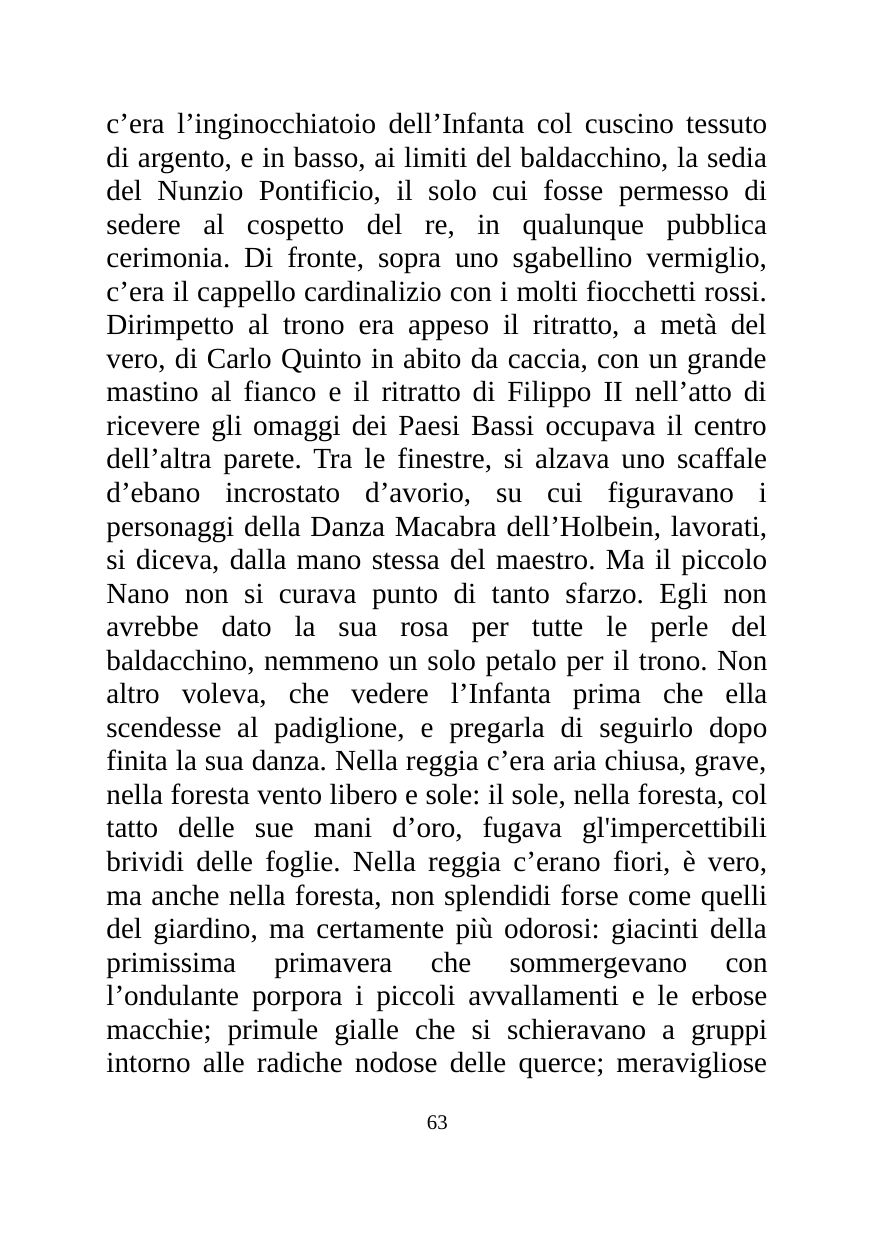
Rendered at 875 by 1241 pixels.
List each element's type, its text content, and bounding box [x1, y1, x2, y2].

text c’era l’inginocchiatoio dell’Infanta col cuscino tessuto di argento, e in basso, ai limiti del baldacchino, la sedia del Nunzio Pontificio, il solo cui fosse permesso di sedere al cospetto del re, in qualunque pubblica cerimonia. Di fronte, sopra uno sgabellino vermiglio, c’era il cappello cardinalizio con i molti fiocchetti rossi. Dirimpetto al trono era appeso il ritratto, a metà del vero, di Carlo Quinto in abito da caccia, con un grande mastino al fianco e il ritratto di Filippo II nell’atto di ricevere gli omaggi dei Paesi Bassi occupava il centro dell’altra parete. Tra le finestre, si alzava uno scaffale d’ebano incrostato d’avorio, su cui figuravano i personaggi della Danza Macabra dell’Holbein, lavorati, si diceva, dalla mano stessa del maestro. Ma il piccolo Nano non si curava punto di tanto sfarzo. Egli non avrebbe dato la sua rosa per tutte le perle del baldacchino, nemmeno un solo petalo per il trono. Non altro voleva, che vedere l’Infanta prima che ella scendesse al padiglione, e pregarla di seguirlo dopo finita la sua danza. Nella reggia c’era aria chiusa, grave, nella foresta vento libero e sole: il sole, nella foresta, col tatto delle sue mani d’oro, fugava gl'impercettibili brividi delle foglie. Nella reggia c’erano fiori, è vero, ma anche nella foresta, non splendidi forse come quelli del giardino, ma certamente più odorosi: giacinti della primissima primavera che sommergevano con l’ondulante porpora i piccoli avvallamenti e le erbose macchie; primule gialle che si schieravano a gruppi intorno alle radiche nodose delle querce; meravigliose [106, 106, 768, 1079]
